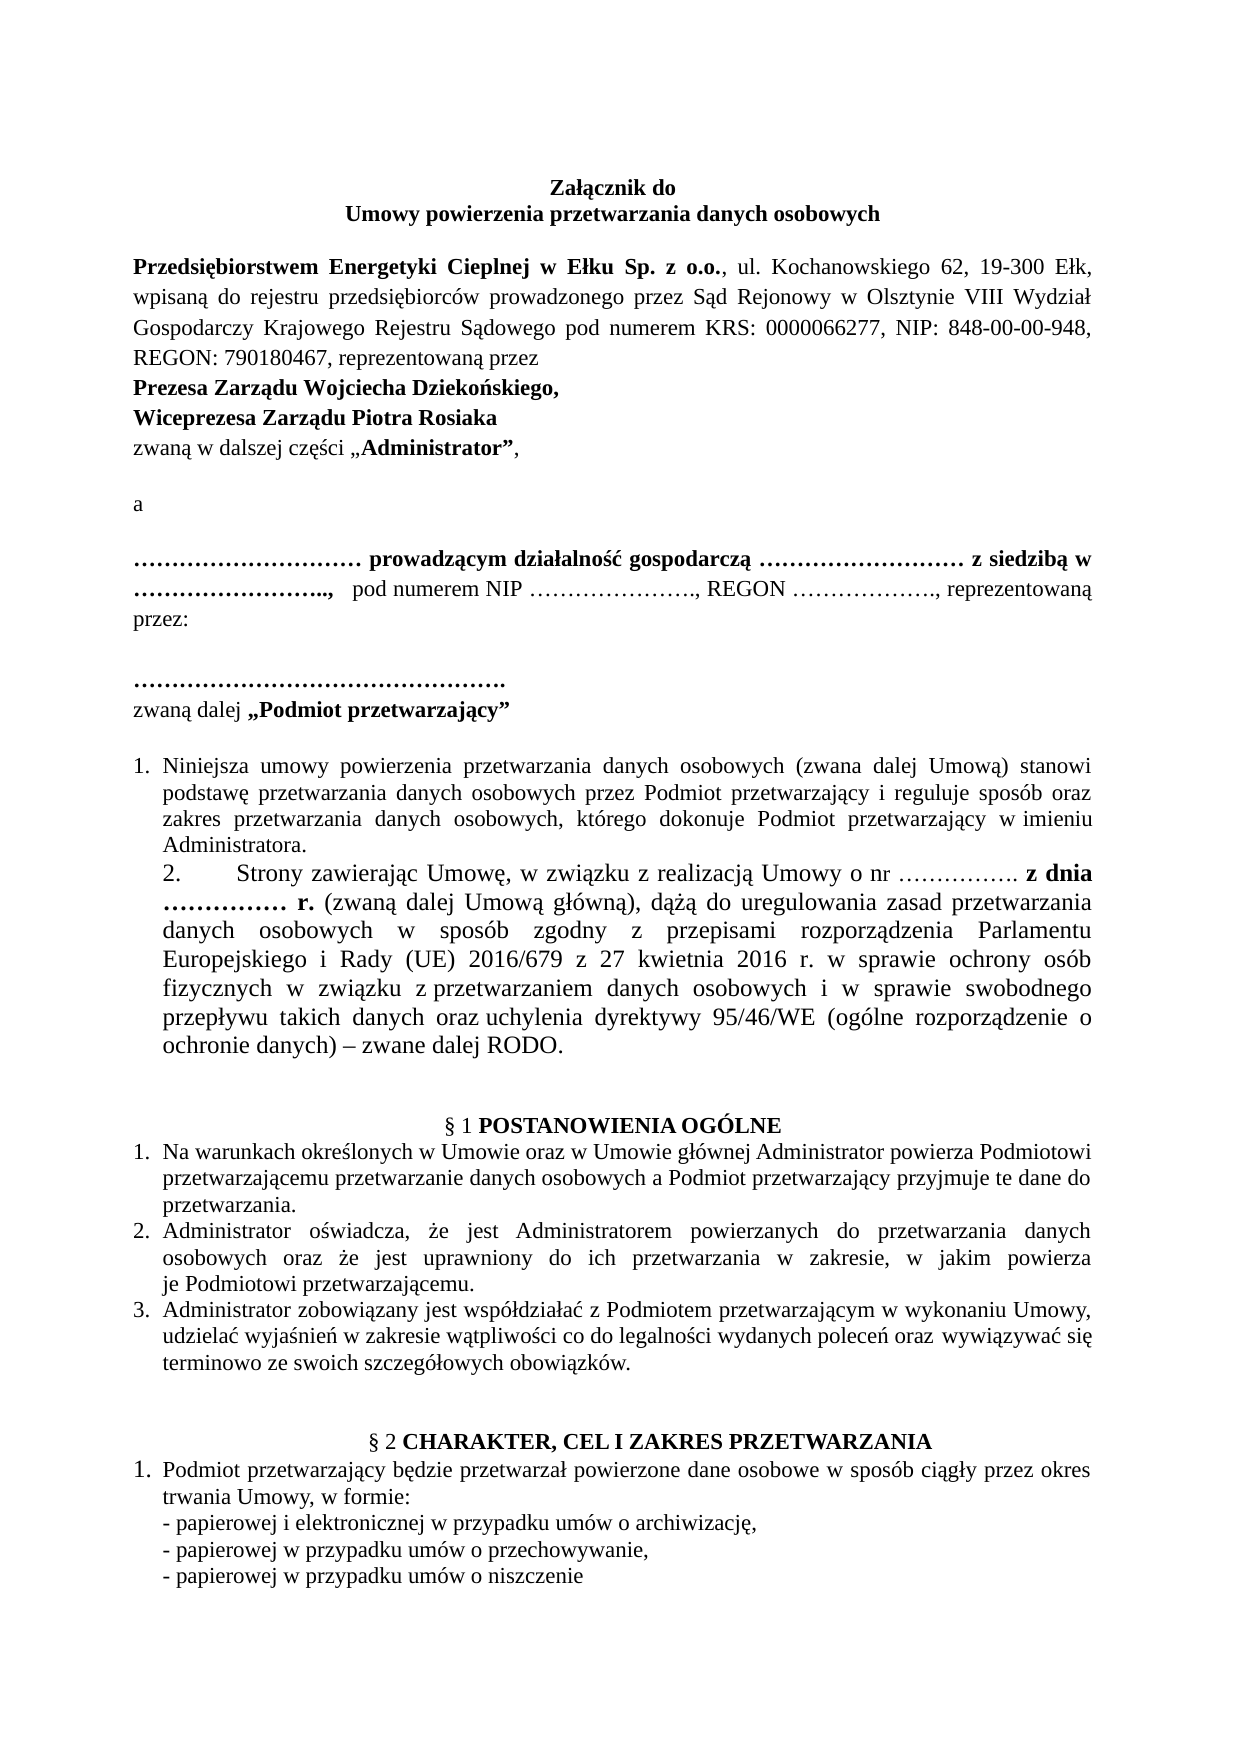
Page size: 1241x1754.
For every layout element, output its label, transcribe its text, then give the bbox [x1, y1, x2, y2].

list Podmiot przetwarzający będzie przetwarzał powierzone dane osobowe w sposób ciągły przez okres trwania Umowy, w formie: [133, 1454, 1092, 1509]
list Administrator oświadcza, że jest Administratorem powierzanych do przetwarzania danych osobowych oraz że jest uprawniony do ich przetwarzania w zakresie, w jakim powierza je Podmiotowi przetwarzającemu. [133, 1217, 1092, 1296]
list Na warunkach określonych w Umowie oraz w Umowie głównej Administrator powierza Podmiotowi przetwarzającemu przetwarzanie danych osobowych a Podmiot przetwarzający przyjmuje te dane do przetwarzania. [133, 1138, 1092, 1217]
list Administrator zobowiązany jest współdziałać z Podmiotem przetwarzającym w wykonaniu Umowy, udzielać wyjaśnień w zakresie wątpliwości co do legalności wydanych poleceń oraz wywiązywać się terminowo ze swoich szczegółowych obowiązków. [133, 1296, 1092, 1375]
text zwaną dalej „Podmiot przetwarzający” [133, 696, 1092, 722]
text …………………………………………. [133, 666, 1092, 692]
text Załącznik do [133, 174, 1092, 200]
text - papierowej w przypadku umów o przechowywanie, [162, 1536, 1092, 1562]
text - papierowej i elektronicznej w przypadku umów o archiwizację, [162, 1509, 1092, 1536]
text a [133, 489, 1092, 516]
text Przedsiębiorstwem Energetyki Cieplnej w Ełku Sp. z o.o., ul. Kochanowskiego 62, 19-300 Ełk, wpisaną do rejestru przedsiębiorców prowadzonego przez Sąd Rejonowy w Olsztynie VIII Wydział Gospodarczy Krajowego Rejestru Sądowego pod numerem KRS: 0000066277, NIP: 848-00-00-948, REGON: 790180467, reprezentowaną przez [133, 253, 1092, 370]
text § 1 POSTANOWIENIA OGÓLNE [133, 1112, 1092, 1138]
text Prezesa Zarządu Wojciecha Dziekońskiego, [133, 374, 1092, 400]
text Wiceprezesa Zarządu Piotra Rosiaka [133, 404, 1092, 431]
text zwaną w dalszej części „Administrator”, [133, 434, 1092, 461]
text ………………………… prowadzącym działalność gospodarczą ……………………… z siedzibą w …………………….., pod numerem NIP …………………., REGON ………………., reprezentowaną przez: [133, 545, 1092, 632]
list § 2 CHARAKTER, CEL I ZAKRES PRZETWARZANIA [208, 1428, 1092, 1454]
text Umowy powierzenia przetwarzania danych osobowych [133, 200, 1092, 227]
list Niniejsza umowy powierzenia przetwarzania danych osobowych (zwana dalej Umową) stanowi podstawę przetwarzania danych osobowych przez Podmiot przetwarzający i reguluje sposób oraz zakres przetwarzania danych osobowych, którego dokonuje Podmiot przetwarzający w imieniu Administratora. [133, 752, 1092, 858]
list Strony zawierając Umowę, w związku z realizacją Umowy o nr ……………. z dnia …………… r. (zwaną dalej Umową główną), dążą do uregulowania zasad przetwarzania danych osobowych w sposób zgodny z przepisami rozporządzenia Parlamentu Europejskiego i Rady (UE) 2016/679 z 27 kwietnia 2016 r. w sprawie ochrony osób fizycznych w związku z przetwarzaniem danych osobowych i w sprawie swobodnego przepływu takich danych oraz uchylenia dyrektywy 95/46/WE (ogólne rozporządzenie o ochronie danych) – zwane dalej RODO. [162, 858, 1092, 1059]
text - papierowej w przypadku umów o niszczenie [162, 1562, 1092, 1588]
